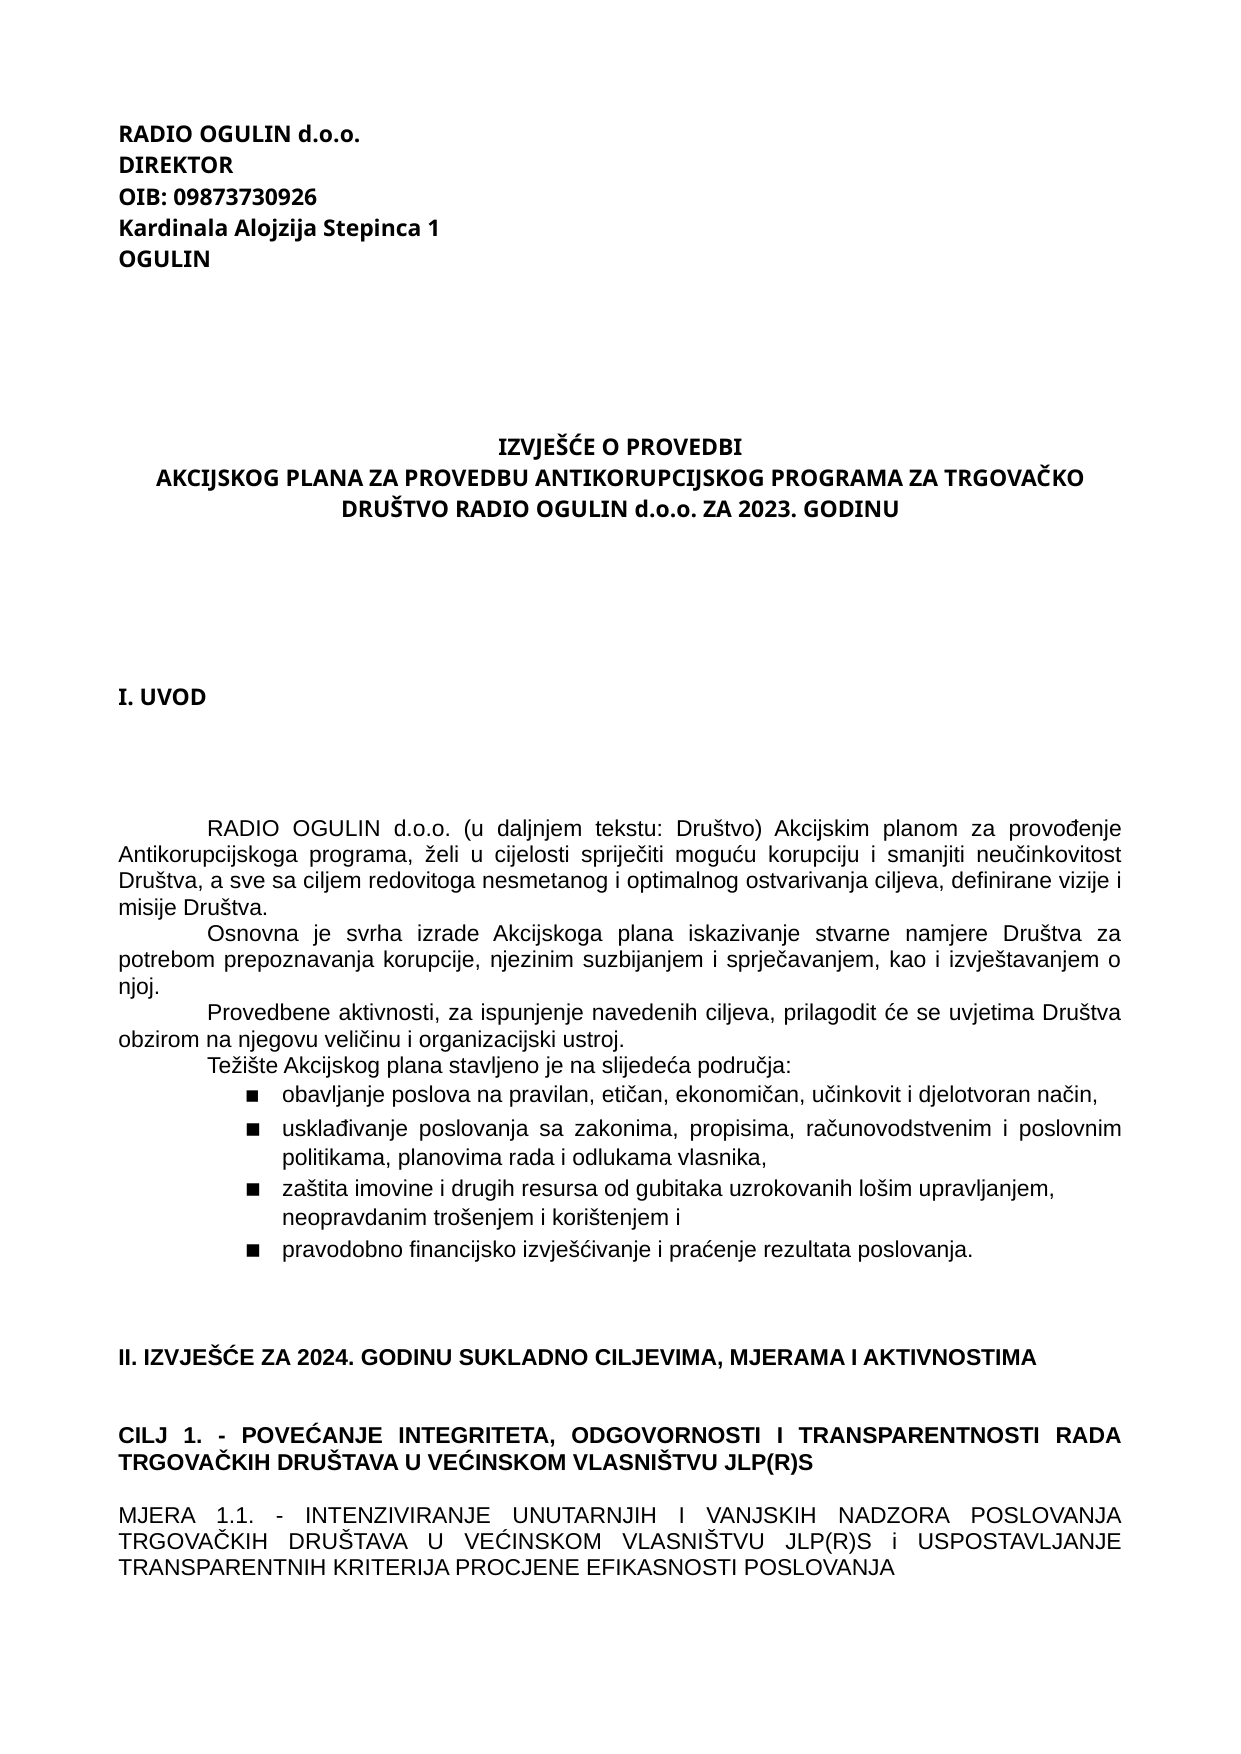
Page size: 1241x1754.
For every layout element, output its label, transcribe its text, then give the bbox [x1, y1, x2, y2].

text Kardinala Alojzija Stepinca 1 [118, 212, 1122, 243]
text II. IZVJEŠĆE ZA 2024. GODINU SUKLADNO CILJEVIMA, MJERAMA I AKTIVNOSTIMA [118, 1343, 1122, 1370]
text CILJ 1. - POVEĆANJE INTEGRITETA, ODGOVORNOSTI I TRANSPARENTNOSTI RADA TRGOVAČKIH DRUŠTAVA U VEĆINSKOM VLASNIŠTVU JLP(R)S [118, 1422, 1122, 1475]
text OIB: 09873730926 [118, 181, 1122, 212]
text IZVJEŠĆE O PROVEDBI [118, 431, 1122, 462]
text OGULIN [118, 243, 1122, 274]
text I. UVOD [118, 681, 1122, 712]
text Osnovna je svrha izrade Akcijskoga plana iskazivanje stvarne namjere Društva za potrebom prepoznavanja korupcije, njezinim suzbijanjem i sprječavanjem, kao i izvještavanjem o njoj. [118, 920, 1122, 999]
text RADIO OGULIN d.o.o. (u daljnjem tekstu: Društvo) Akcijskim planom za provođenje Antikorupcijskoga programa, želi u cijelosti spriječiti moguću korupciju i smanjiti neučinkovitost Društva, a sve sa ciljem redovitoga nesmetanog i optimalnog ostvarivanja ciljeva, definirane vizije i misije Društva. [118, 814, 1122, 920]
text Težište Akcijskog plana stavljeno je na slijedeća područja: [118, 1052, 1122, 1078]
list zaštita imovine i drugih resursa od gubitaka uzrokovanih lošim upravljanjem, neopravdanim trošenjem i korištenjem i [244, 1170, 1122, 1230]
text MJERA 1.1. - INTENZIVIRANJE UNUTARNJIH I VANJSKIH NADZORA POSLOVANJA TRGOVAČKIH DRUŠTAVA U VEĆINSKOM VLASNIŠTVU JLP(R)S i USPOSTAVLJANJE TRANSPARENTNIH KRITERIJA PROCJENE EFIKASNOSTI POSLOVANJA [118, 1502, 1122, 1581]
list pravodobno financijsko izvješćivanje i praćenje rezultata poslovanja. [244, 1230, 1122, 1264]
text Provedbene aktivnosti, za ispunjenje navedenih ciljeva, prilagodit će se uvjetima Društva obzirom na njegovu veličinu i organizacijski ustroj. [118, 999, 1122, 1052]
text RADIO OGULIN d.o.o. [118, 118, 1122, 149]
text AKCIJSKOG PLANA ZA PROVEDBU ANTIKORUPCIJSKOG PROGRAMA ZA TRGOVAČKO DRUŠTVO RADIO OGULIN d.o.o. ZA 2023. GODINU [118, 462, 1122, 524]
list usklađivanje poslovanja sa zakonima, propisima, računovodstvenim i poslovnim politikama, planovima rada i odlukama vlasnika, [244, 1109, 1122, 1170]
list obavljanje poslova na pravilan, etičan, ekonomičan, učinkovit i djelotvoran način, [244, 1078, 1122, 1109]
text DIREKTOR [118, 149, 1122, 181]
